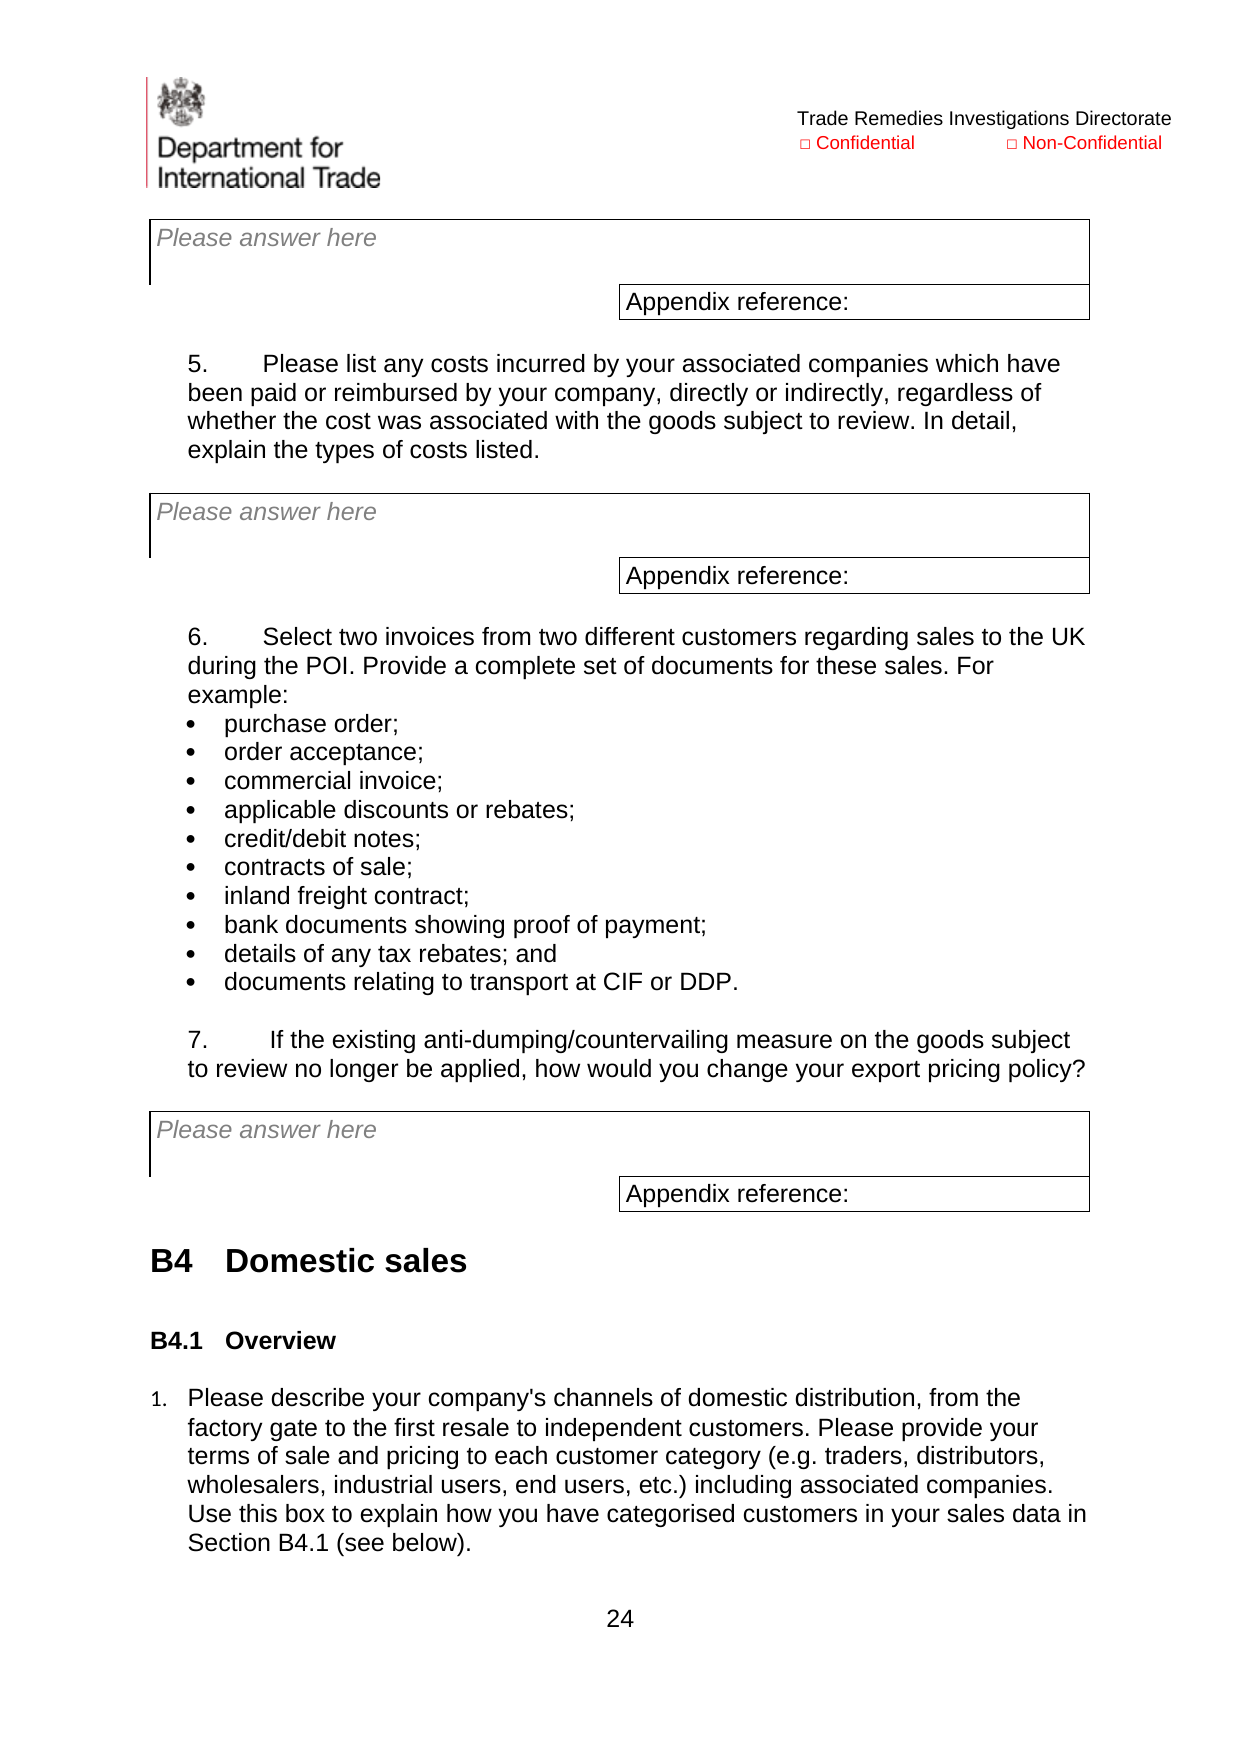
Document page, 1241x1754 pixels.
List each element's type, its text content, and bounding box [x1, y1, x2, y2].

list commercial invoice; [187, 766, 1090, 795]
list contracts of sale; [187, 852, 1090, 881]
table_header Please answer here [151, 220, 1089, 283]
list documents relating to transport at CIF or DDP. [187, 967, 1090, 996]
list details of any tax rebates; and [187, 939, 1090, 967]
list order acceptance; [187, 737, 1090, 766]
list Please list any costs incurred by your associated companies which have been paid or reimbursed by your company, directly or indirectly, regardless of whether the cost was associated with the goods subject to review. In detail, explain the types of costs listed. [187, 349, 1090, 464]
list credit/debit notes; [187, 824, 1090, 852]
list purchase order; [187, 709, 1090, 737]
table_cell Appendix reference: [620, 285, 1089, 319]
table_header Please answer here [151, 1112, 1089, 1176]
list bank documents showing proof of payment; [187, 910, 1090, 939]
table_cell [150, 558, 619, 593]
list Select two invoices from two different customers regarding sales to the UK during the POI. Provide a complete set of documents for these sales. For example: [187, 622, 1090, 709]
table_cell Appendix reference: [620, 558, 1089, 593]
list Please describe your company's channels of domestic distribution, from the factory gate to the first resale to independent customers. Please provide your terms of sale and pricing to each customer category (e.g. traders, distributors, wholesalers, industrial users, end users, etc.) including associated companies. Use this box to explain how you have categorised customers in your sales data in Section B4.1 (see below). [150, 1383, 1090, 1556]
table_cell [150, 1177, 619, 1211]
table_header Please answer here [151, 494, 1089, 557]
list If the existing anti-dumping/countervailing measure on the goods subject to review no longer be applied, how would you change your export pricing policy? [187, 1025, 1090, 1082]
subtitle B4.1 Overview [150, 1326, 1090, 1355]
list inland freight contract; [187, 881, 1090, 910]
list applicable discounts or rebates; [187, 795, 1090, 824]
table_cell [150, 285, 619, 319]
table_cell Appendix reference: [620, 1177, 1089, 1211]
subtitle B4 Domestic sales [150, 1241, 1090, 1279]
